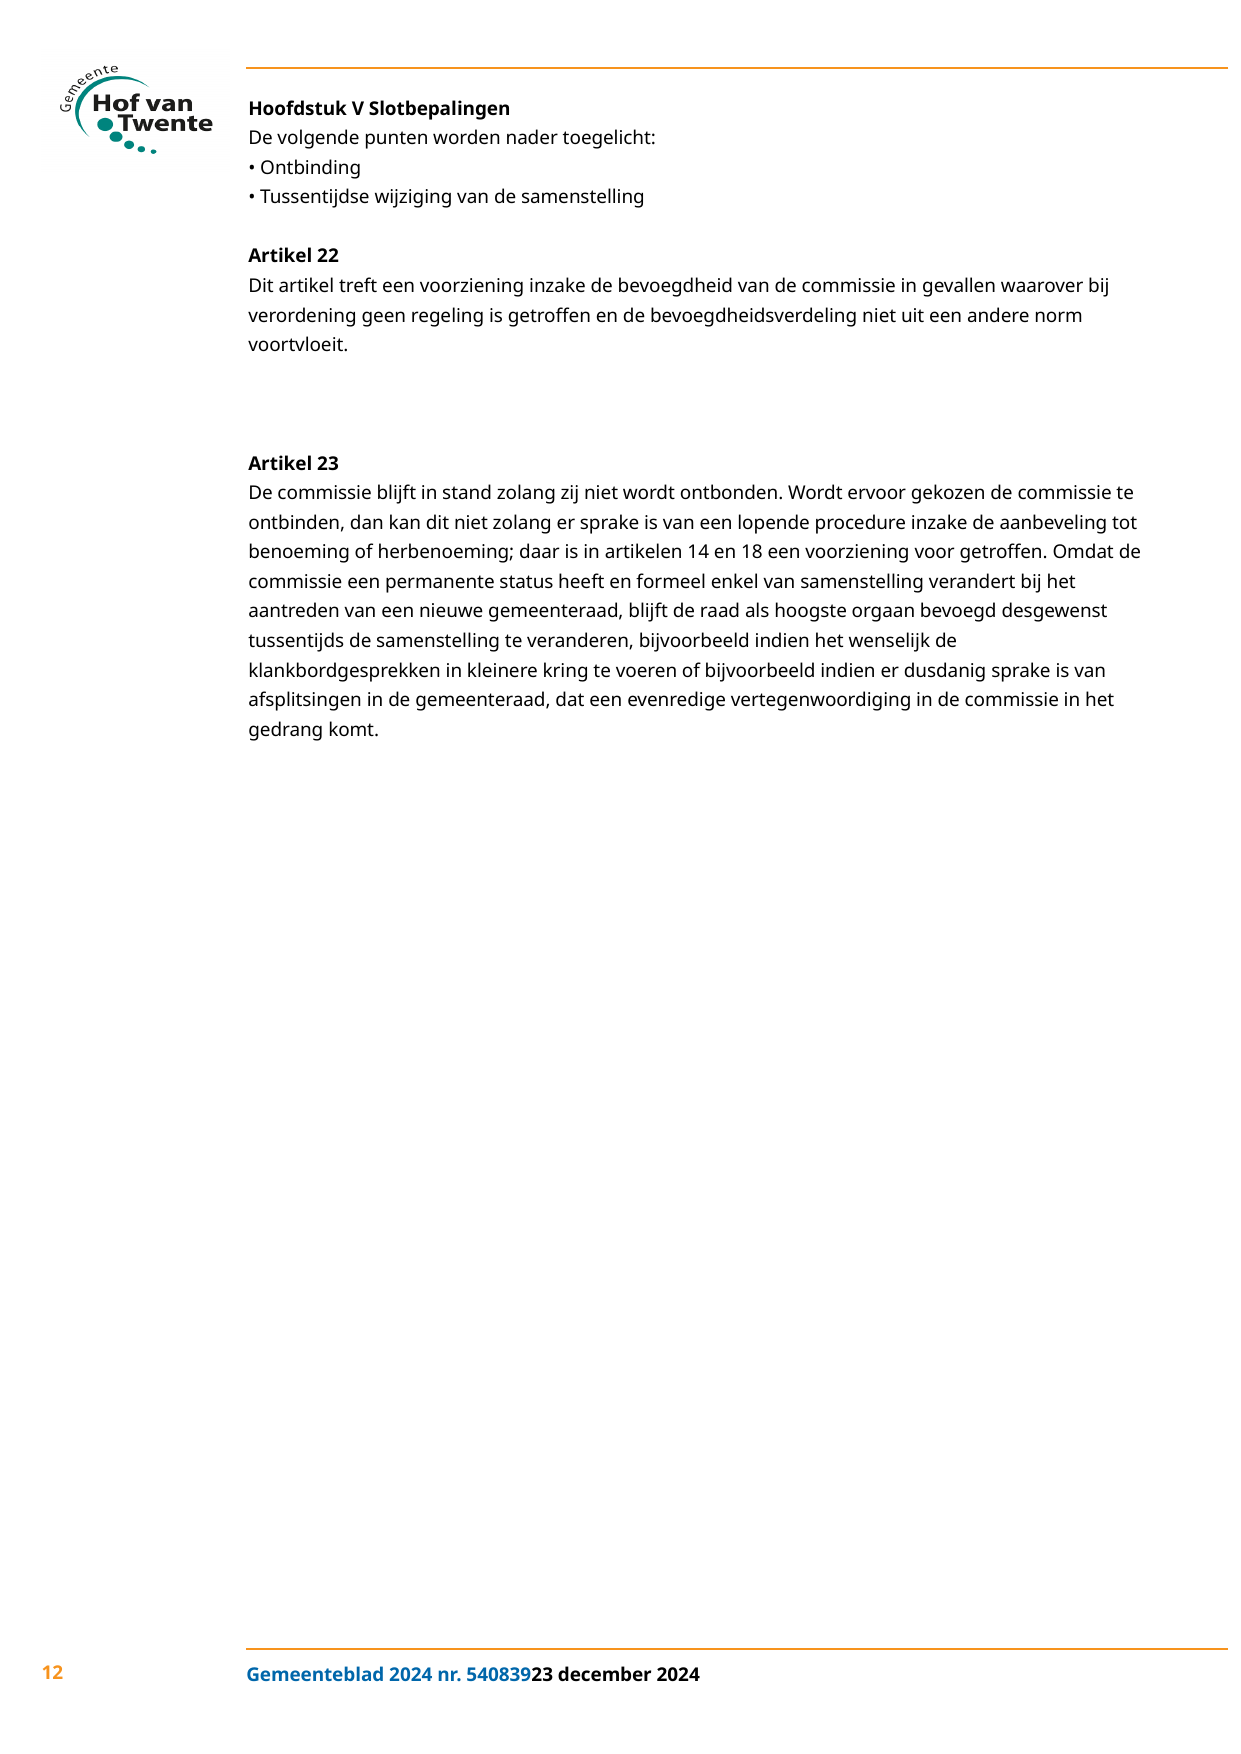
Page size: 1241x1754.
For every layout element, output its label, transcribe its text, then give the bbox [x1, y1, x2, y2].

text De commissie blijft in stand zolang zij niet wordt ontbonden. Wordt ervoor gekozen de commissie te ontbinden, dan kan dit niet zolang er sprake is van een lopende procedure inzake de aanbeveling tot benoeming of herbenoeming; daar is in artikelen 14 en 18 een voorziening voor getroffen. Omdat de commissie een permanente status heeft en formeel enkel van samenstelling verandert bij het aantreden van een nieuwe gemeenteraad, blijft de raad als hoogste orgaan bevoegd desgewenst tussentijds de samenstelling te veranderen, bijvoorbeeld indien het wenselijk de klankbordgesprekken in kleinere kring te voeren of bijvoorbeeld indien er dusdanig sprake is van afsplitsingen in de gemeenteraad, dat een evenredige vertegenwoordiging in de commissie in het gedrang komt. [248, 479, 1152, 742]
text Artikel 23 [248, 450, 1152, 476]
text Hoofdstuk V Slotbepalingen [248, 95, 1152, 121]
text • Ontbinding [248, 154, 1152, 180]
text De volgende punten worden nader toegelicht: [248, 124, 1152, 150]
text Dit artikel treft een voorziening inzake de bevoegdheid van de commissie in gevallen waarover bij verordening geen regeling is getroffen en de bevoegdheidsverdeling niet uit een andere norm voortvloeit. [248, 272, 1152, 357]
picture [41, 47, 231, 172]
text Artikel 22 [248, 243, 1152, 268]
text • Tussentijdse wijziging van de samenstelling [248, 183, 1152, 209]
